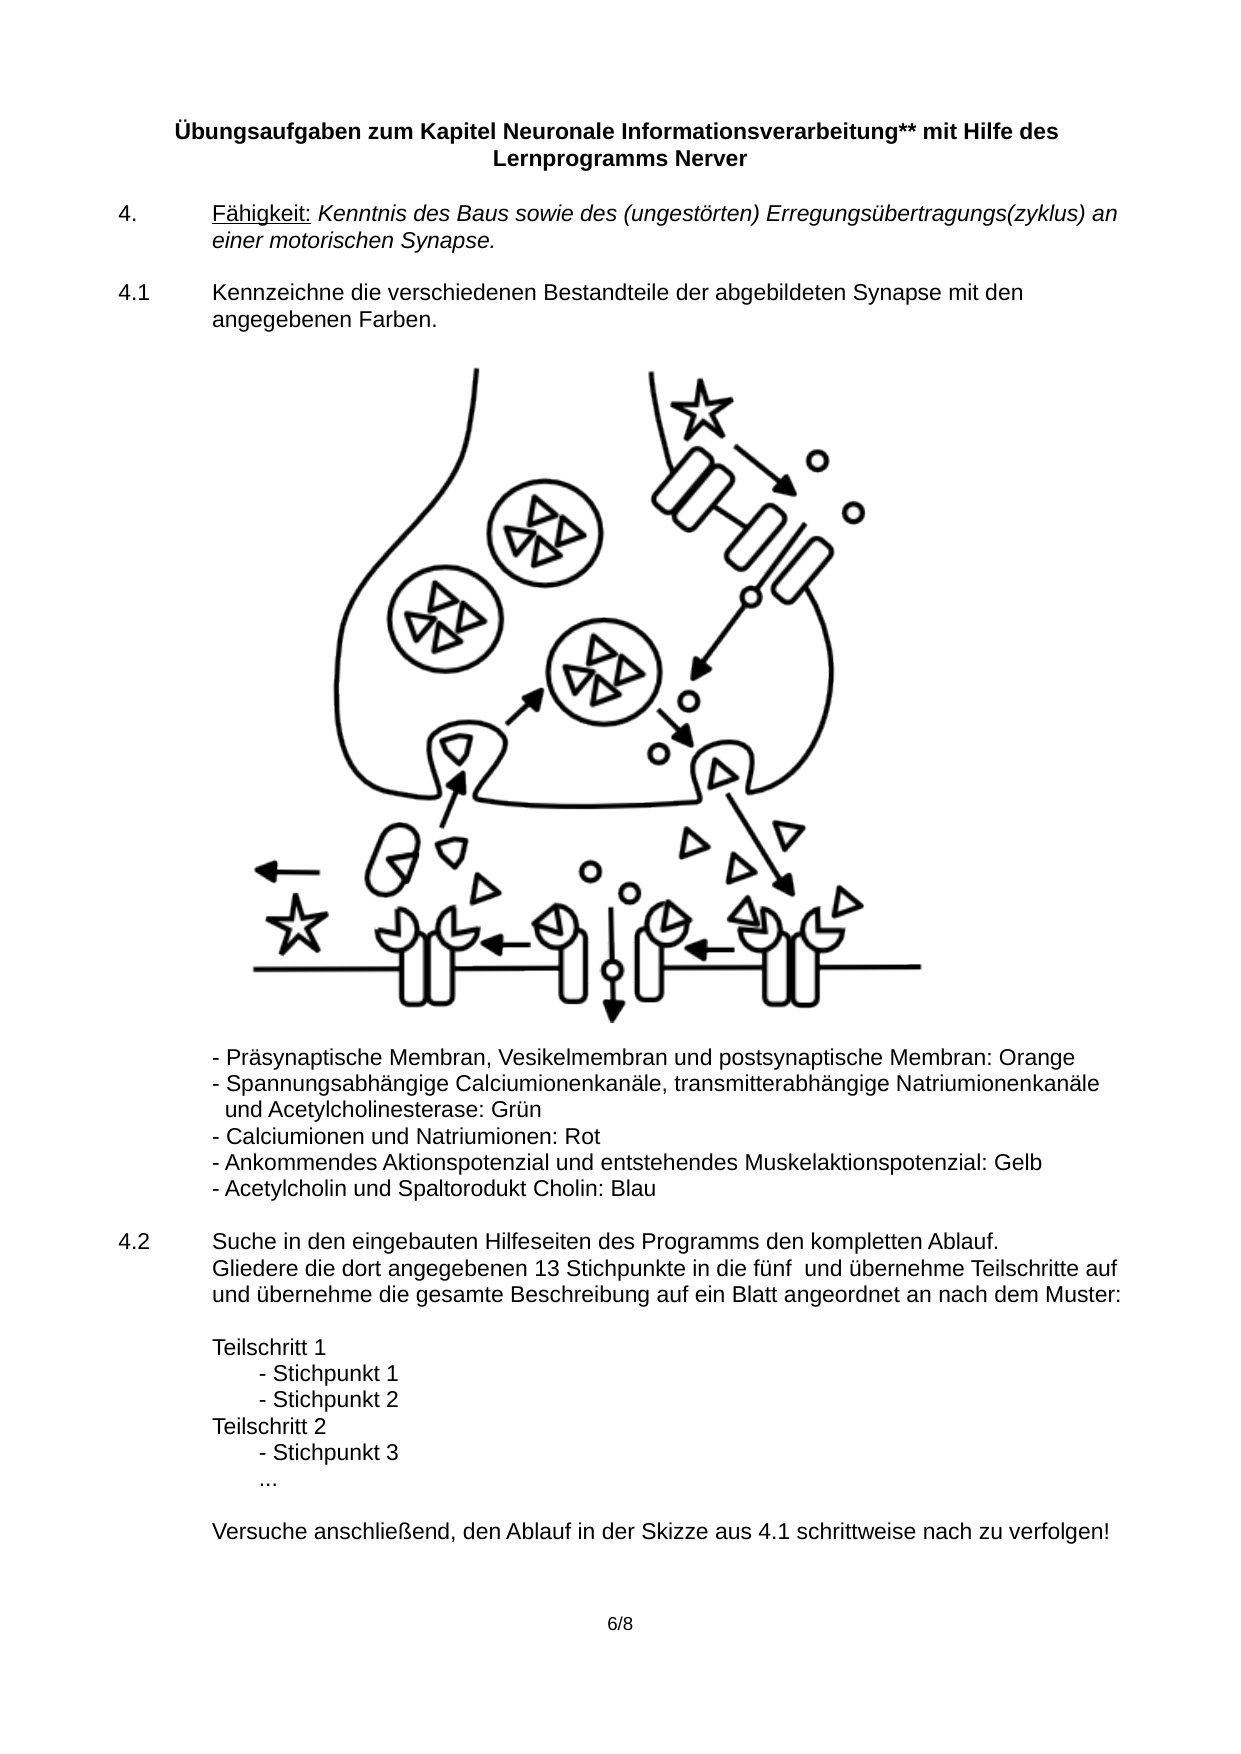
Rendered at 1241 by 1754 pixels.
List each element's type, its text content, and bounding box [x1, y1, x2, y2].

text 4. Fähigkeit: Kenntnis des Baus sowie des (ungestörten) Erregungsübertragungs(zyklus) an einer motorischen Synapse. [118, 200, 1122, 253]
text ... [118, 1465, 1122, 1492]
text - Präsynaptische Membran, Vesikelmembran und postsynaptische Membran: Orange [118, 1044, 1122, 1070]
text Versuche anschließend, den Ablauf in der Skizze aus 4.1 schrittweise nach zu verfolgen! [118, 1518, 1122, 1544]
text - Spannungsabhängige Calciumionenkanäle, transmitterabhängige Natriumionenkanäle und Acetylcholinesterase: Grün [118, 1070, 1122, 1123]
text Teilschritt 2 [118, 1413, 1122, 1439]
picture [251, 366, 923, 1023]
text 4.1 Kennzeichne die verschiedenen Bestandteile der abgebildeten Synapse mit den angegebenen Farben. [118, 279, 1122, 332]
text - Acetylcholin und Spaltorodukt Cholin: Blau [118, 1175, 1122, 1202]
text - Stichpunkt 2 [118, 1386, 1122, 1413]
text Gliedere die dort angegebenen 13 Stichpunkte in die fünf und übernehme Teilschritte auf und übernehme die gesamte Beschreibung auf ein Blatt angeordnet an nach dem Muster: [118, 1254, 1122, 1307]
text 4.2 Suche in den eingebauten Hilfeseiten des Programms den kompletten Ablauf. [118, 1228, 1122, 1254]
text - Ankommendes Aktionspotenzial und entstehendes Muskelaktionspotenzial: Gelb [118, 1149, 1122, 1175]
text - Stichpunkt 1 [118, 1360, 1122, 1386]
text - Stichpunkt 3 [118, 1439, 1122, 1465]
text - Calciumionen und Natriumionen: Rot [118, 1123, 1122, 1149]
text Teilschritt 1 [118, 1333, 1122, 1360]
